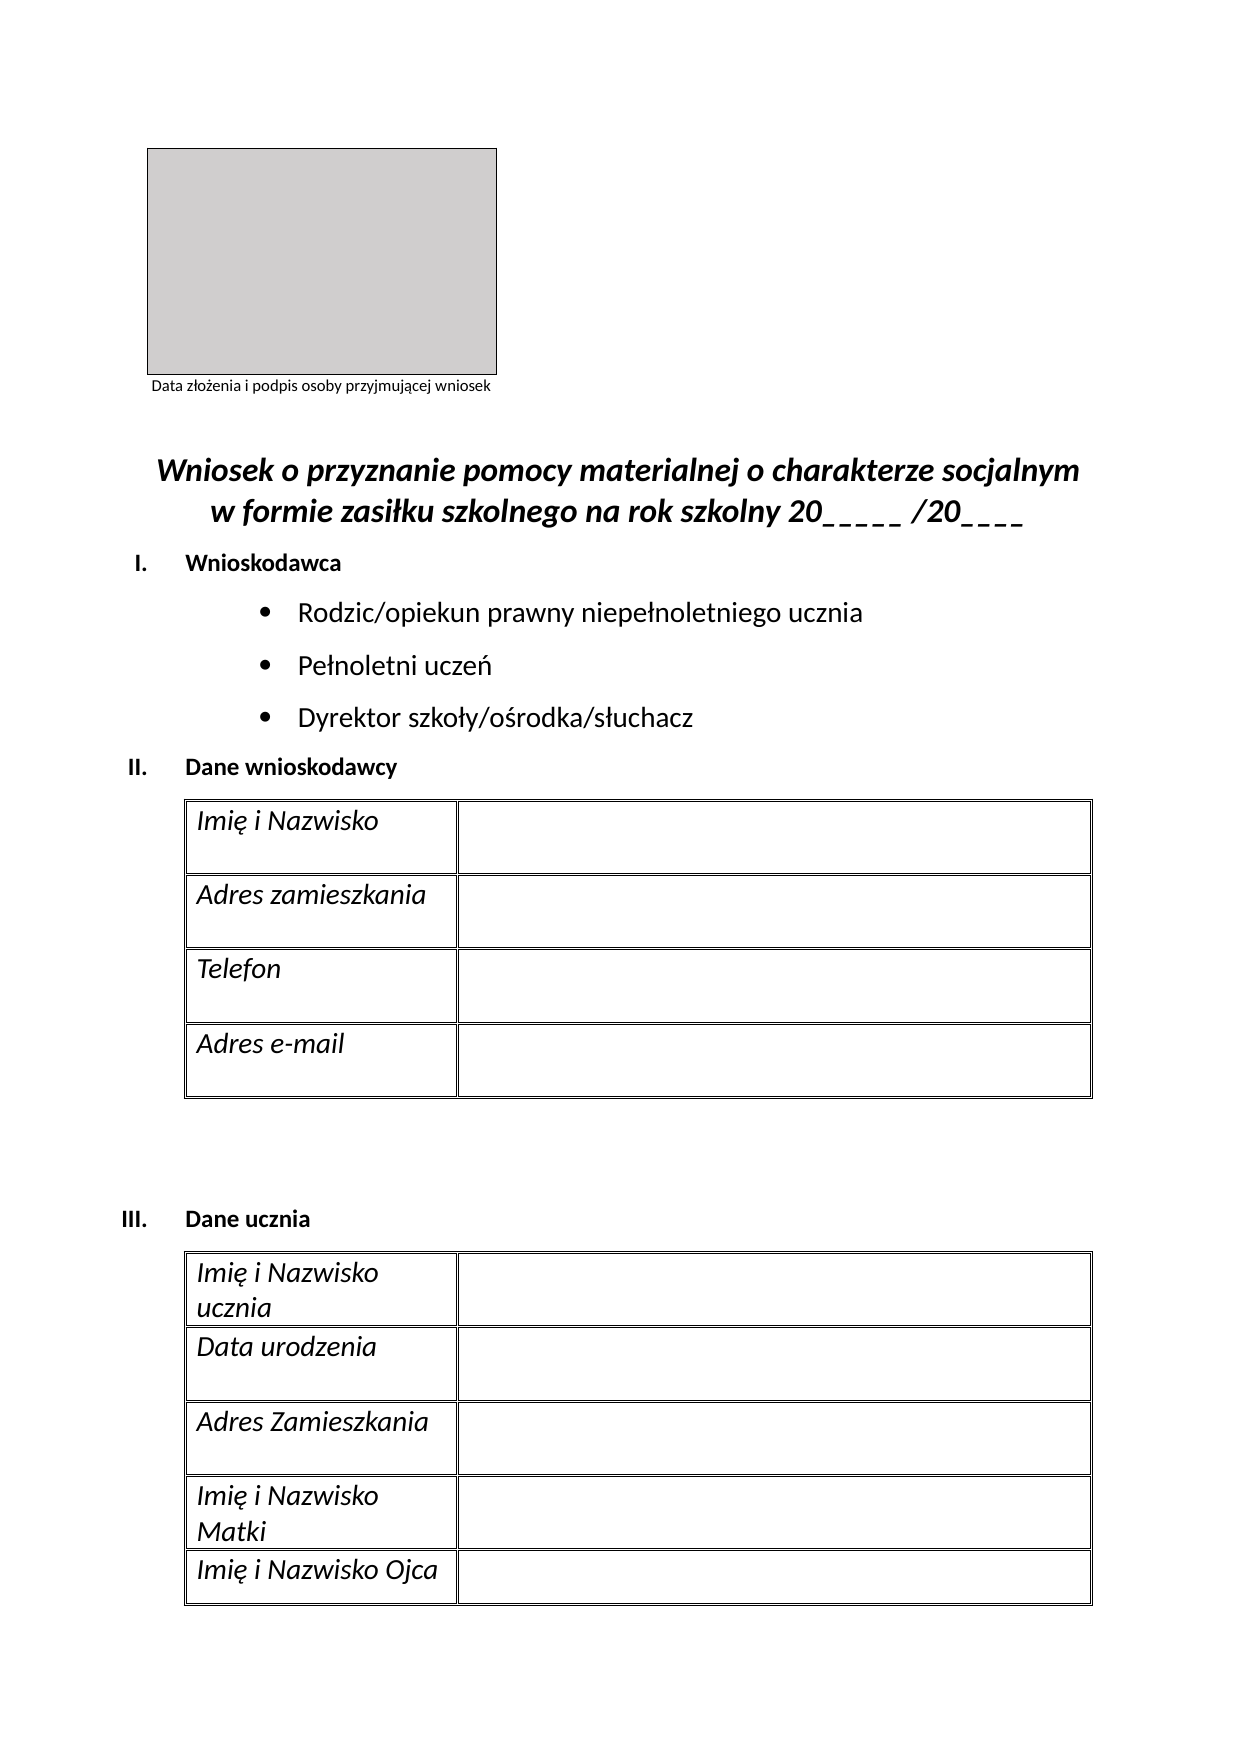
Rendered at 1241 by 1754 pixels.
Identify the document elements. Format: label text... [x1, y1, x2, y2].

table_header [148, 149, 496, 374]
table_cell [459, 876, 1090, 947]
table_cell Imię i Nazwisko Ojca [187, 1551, 456, 1603]
text Wniosek o przyznanie pomocy materialnej o charakterze socjalnym w formie zasiłku szkolnego na rok szkolny 20_____ /20____ [148, 449, 1093, 531]
table_cell Adres e-mail [187, 1025, 456, 1096]
table_cell [459, 1328, 1090, 1399]
list Pełnoletni uczeń [260, 647, 1093, 682]
table_cell [459, 1403, 1090, 1474]
list Dyrektor szkoły/ośrodka/słuchacz [260, 699, 1093, 734]
list Rodzic/opiekun prawny niepełnoletniego ucznia [260, 594, 1093, 630]
list Wnioskodawca [148, 547, 1093, 578]
table_cell Data urodzenia [187, 1328, 456, 1399]
list Dane ucznia [148, 1204, 1093, 1234]
table_cell Adres Zamieszkania [187, 1403, 456, 1474]
table_header [459, 802, 1090, 873]
table_cell Imię i Nazwisko Matki [187, 1477, 456, 1548]
table_cell [459, 950, 1090, 1022]
text Data złożenia i podpis osoby przyjmującej wniosek [148, 375, 1093, 395]
table_header [459, 1254, 1090, 1325]
table_cell Adres zamieszkania [187, 876, 456, 947]
table_cell [459, 1025, 1090, 1096]
table_header Imię i Nazwisko ucznia [187, 1254, 456, 1325]
table_cell Telefon [187, 950, 456, 1022]
table_cell [459, 1477, 1090, 1548]
list Dane wnioskodawcy [148, 751, 1093, 782]
table_cell [459, 1551, 1090, 1603]
table_header Imię i Nazwisko [187, 802, 456, 873]
